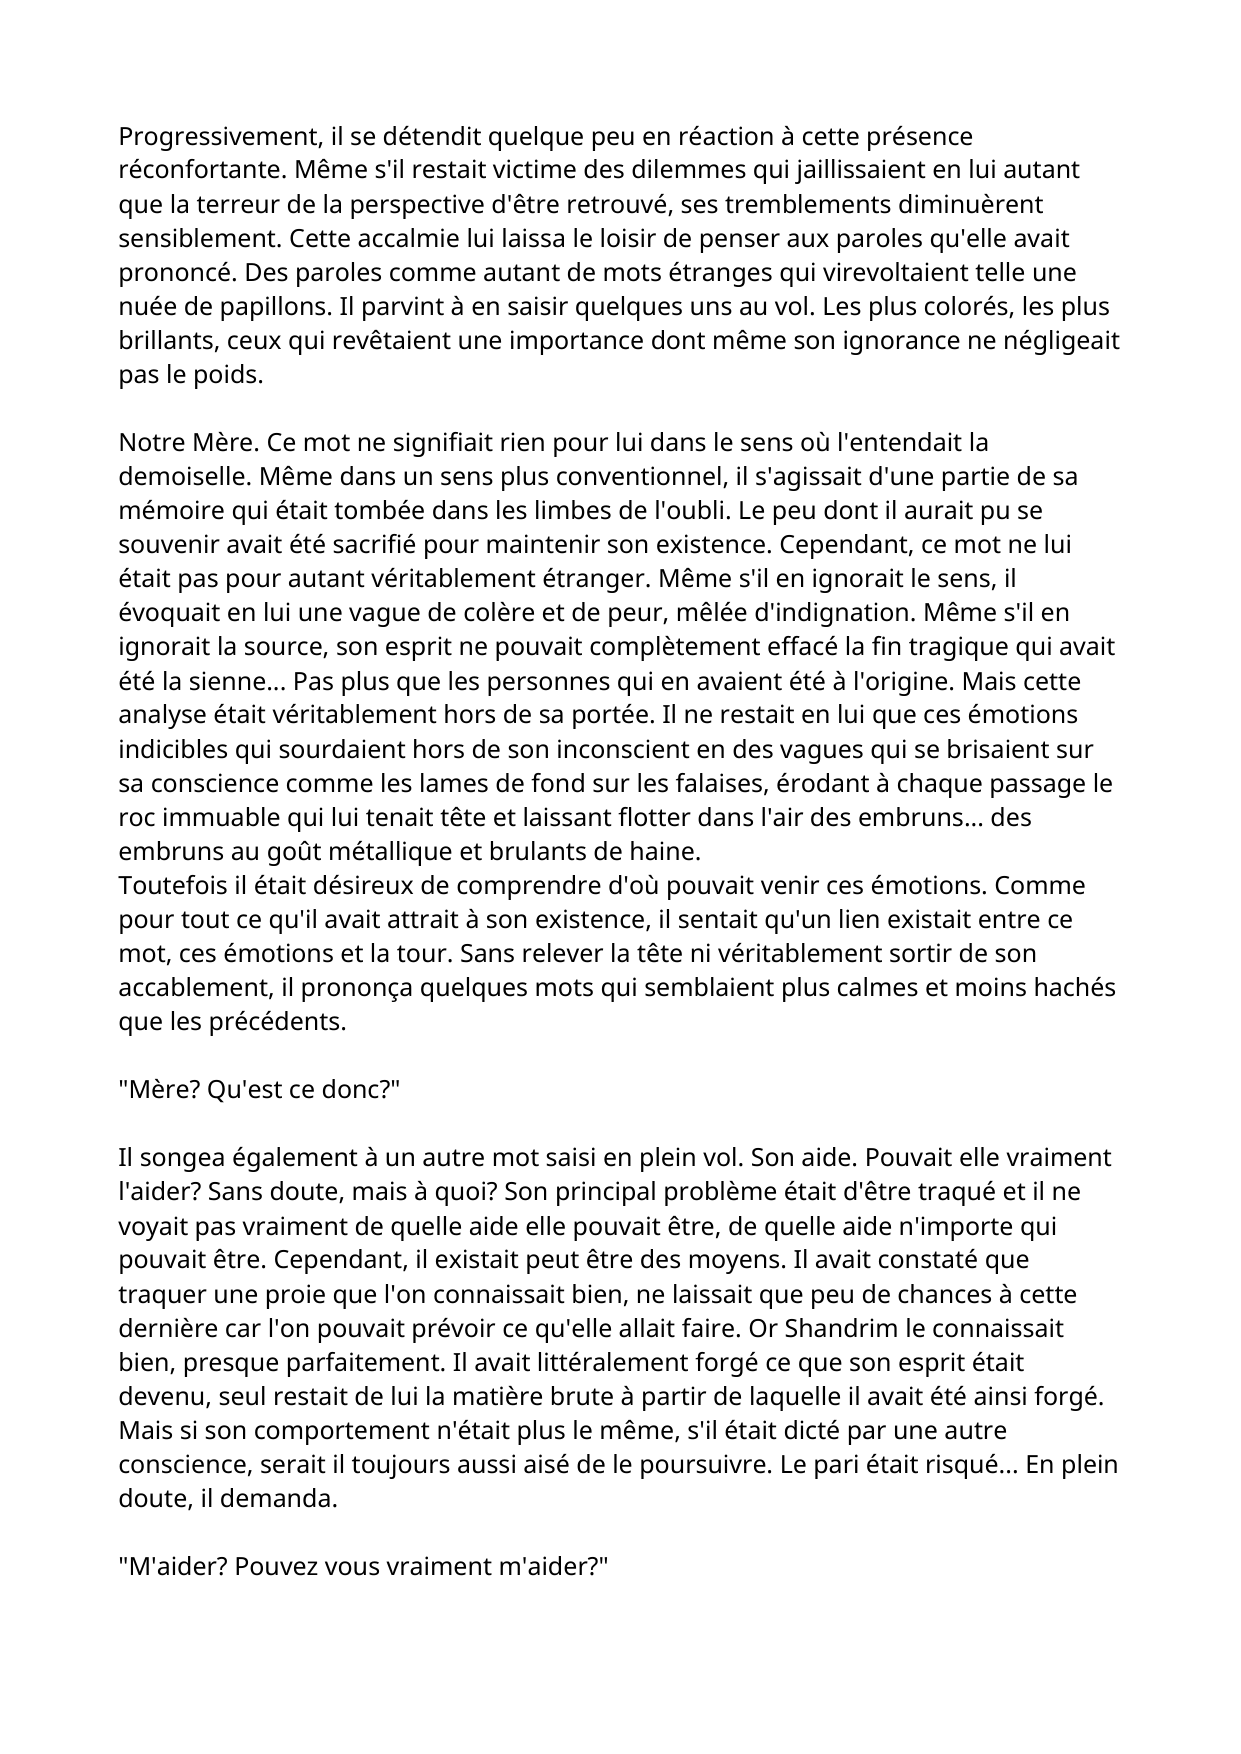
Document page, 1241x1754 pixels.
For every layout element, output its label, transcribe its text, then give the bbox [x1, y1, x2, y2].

text "Mère? Qu'est ce donc?" [118, 1072, 1122, 1106]
text Toutefois il était désireux de comprendre d'où pouvait venir ces émotions. Comme pour tout ce qu'il avait attrait à son existence, il sentait qu'un lien existait entre ce mot, ces émotions et la tour. Sans relever la tête ni véritablement sortir de son accablement, il prononça quelques mots qui semblaient plus calmes et moins hachés que les précédents. [118, 867, 1122, 1038]
text Progressivement, il se détendit quelque peu en réaction à cette présence réconfortante. Même s'il restait victime des dilemmes qui jaillissaient en lui autant que la terreur de la perspective d'être retrouvé, ses tremblements diminuèrent sensiblement. Cette accalmie lui laissa le loisir de penser aux paroles qu'elle avait prononcé. Des paroles comme autant de mots étranges qui virevoltaient telle une nuée de papillons. Il parvint à en saisir quelques uns au vol. Les plus colorés, les plus brillants, ceux qui revêtaient une importance dont même son ignorance ne négligeait pas le poids. [118, 118, 1122, 391]
text Notre Mère. Ce mot ne signifiait rien pour lui dans le sens où l'entendait la demoiselle. Même dans un sens plus conventionnel, il s'agissait d'une partie de sa mémoire qui était tombée dans les limbes de l'oubli. Le peu dont il aurait pu se souvenir avait été sacrifié pour maintenir son existence. Cependant, ce mot ne lui était pas pour autant véritablement étranger. Même s'il en ignorait le sens, il évoquait en lui une vague de colère et de peur, mêlée d'indignation. Même s'il en ignorait la source, son esprit ne pouvait complètement effacé la fin tragique qui avait été la sienne... Pas plus que les personnes qui en avaient été à l'origine. Mais cette analyse était véritablement hors de sa portée. Il ne restait en lui que ces émotions indicibles qui sourdaient hors de son inconscient en des vagues qui se brisaient sur sa conscience comme les lames de fond sur les falaises, érodant à chaque passage le roc immuable qui lui tenait tête et laissant flotter dans l'air des embruns... des embruns au goût métallique et brulants de haine. [118, 425, 1122, 867]
text "M'aider? Pouvez vous vraiment m'aider?" [118, 1549, 1122, 1583]
text Il songea également à un autre mot saisi en plein vol. Son aide. Pouvait elle vraiment l'aider? Sans doute, mais à quoi? Son principal problème était d'être traqué et il ne voyait pas vraiment de quelle aide elle pouvait être, de quelle aide n'importe qui pouvait être. Cependant, il existait peut être des moyens. Il avait constaté que traquer une proie que l'on connaissait bien, ne laissait que peu de chances à cette dernière car l'on pouvait prévoir ce qu'elle allait faire. Or Shandrim le connaissait bien, presque parfaitement. Il avait littéralement forgé ce que son esprit était devenu, seul restait de lui la matière brute à partir de laquelle il avait été ainsi forgé. Mais si son comportement n'était plus le même, s'il était dicté par une autre conscience, serait il toujours aussi aisé de le poursuivre. Le pari était risqué... En plein doute, il demanda. [118, 1140, 1122, 1515]
